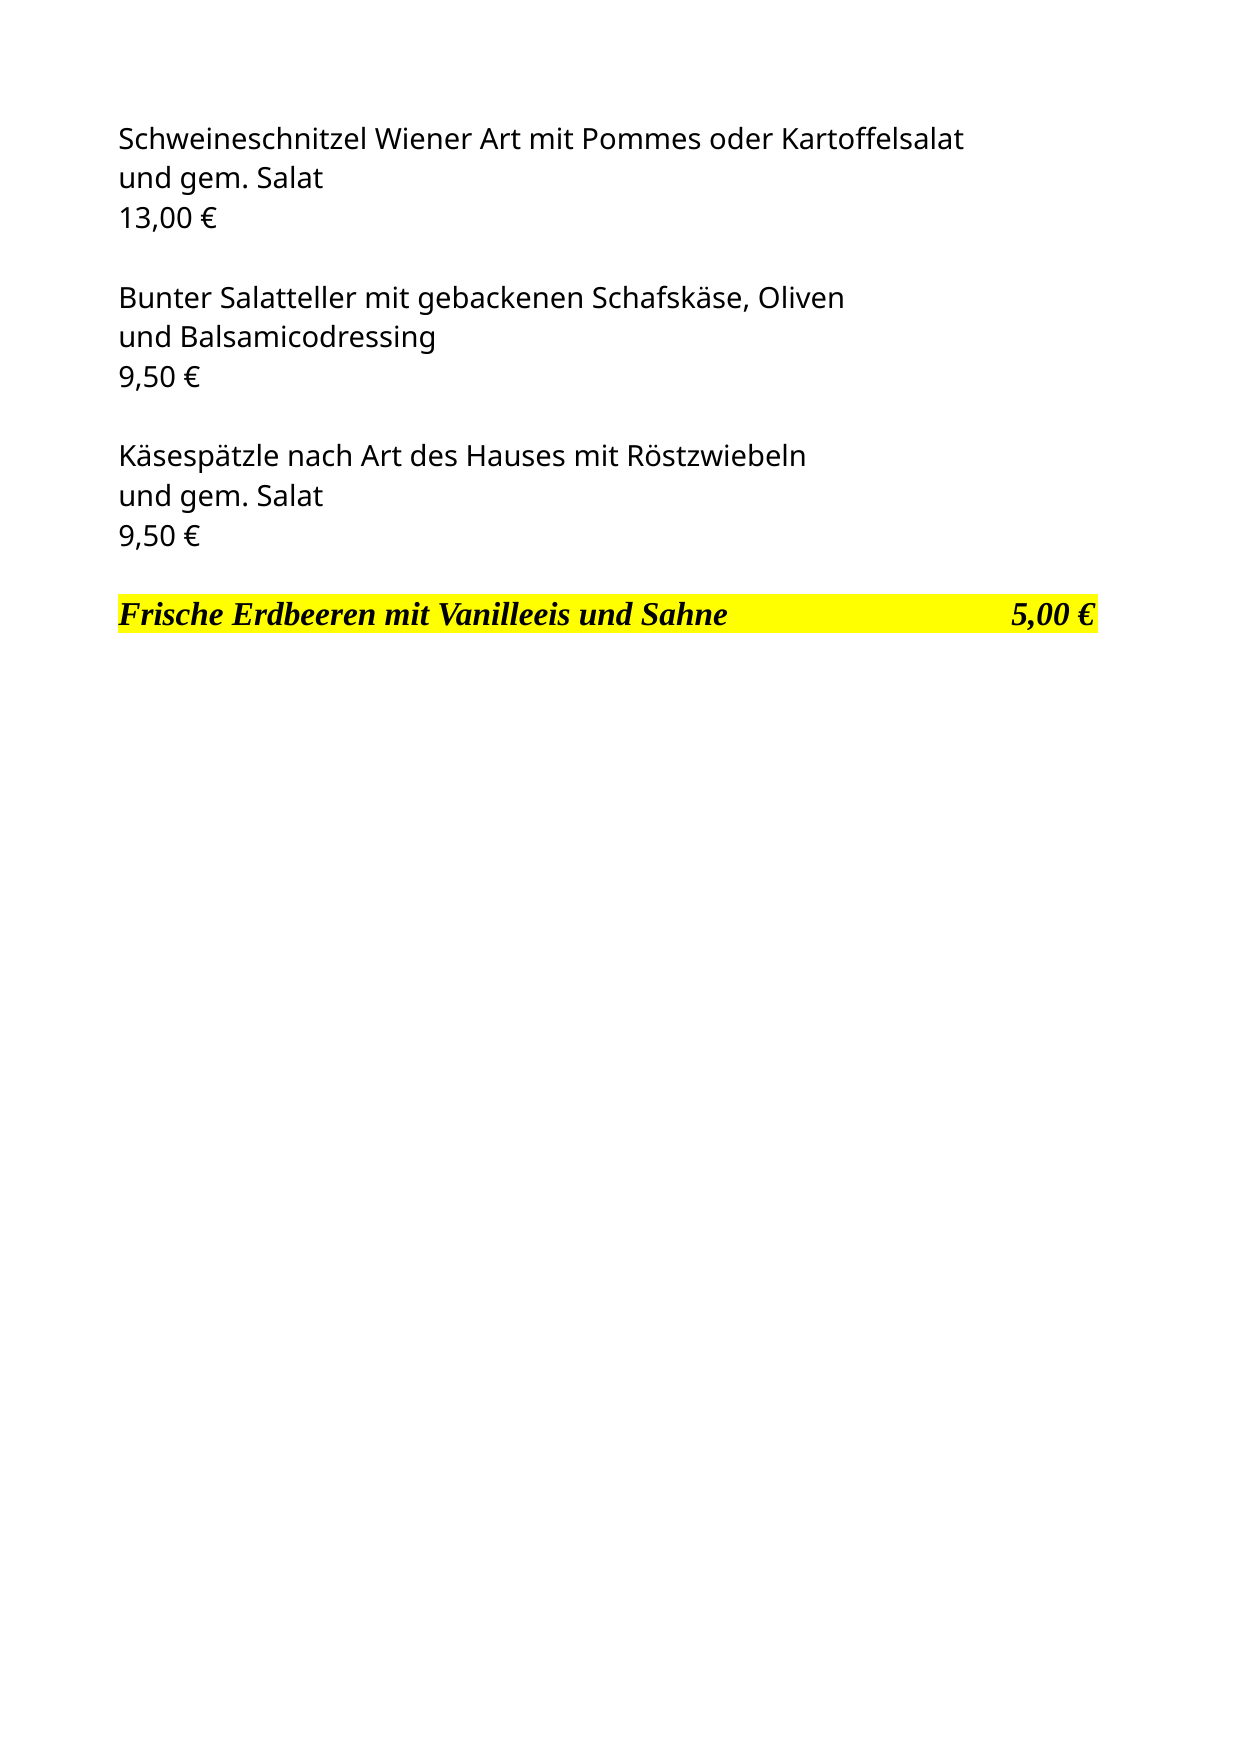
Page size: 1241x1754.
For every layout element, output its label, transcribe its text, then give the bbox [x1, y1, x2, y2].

text und gem. Salat 9,50 € [118, 475, 1122, 555]
text Frische Erdbeeren mit Vanilleeis und Sahne 5,00 € [118, 594, 1122, 633]
text Käsespätzle nach Art des Hauses mit Röstzwiebeln [118, 436, 1122, 475]
text Schweineschnitzel Wiener Art mit Pommes oder Kartoffelsalat [118, 118, 1122, 158]
text Bunter Salatteller mit gebackenen Schafskäse, Oliven [118, 277, 1122, 317]
text und gem. Salat 13,00 € [118, 158, 1122, 237]
text und Balsamicodressing 9,50 € [118, 317, 1122, 396]
